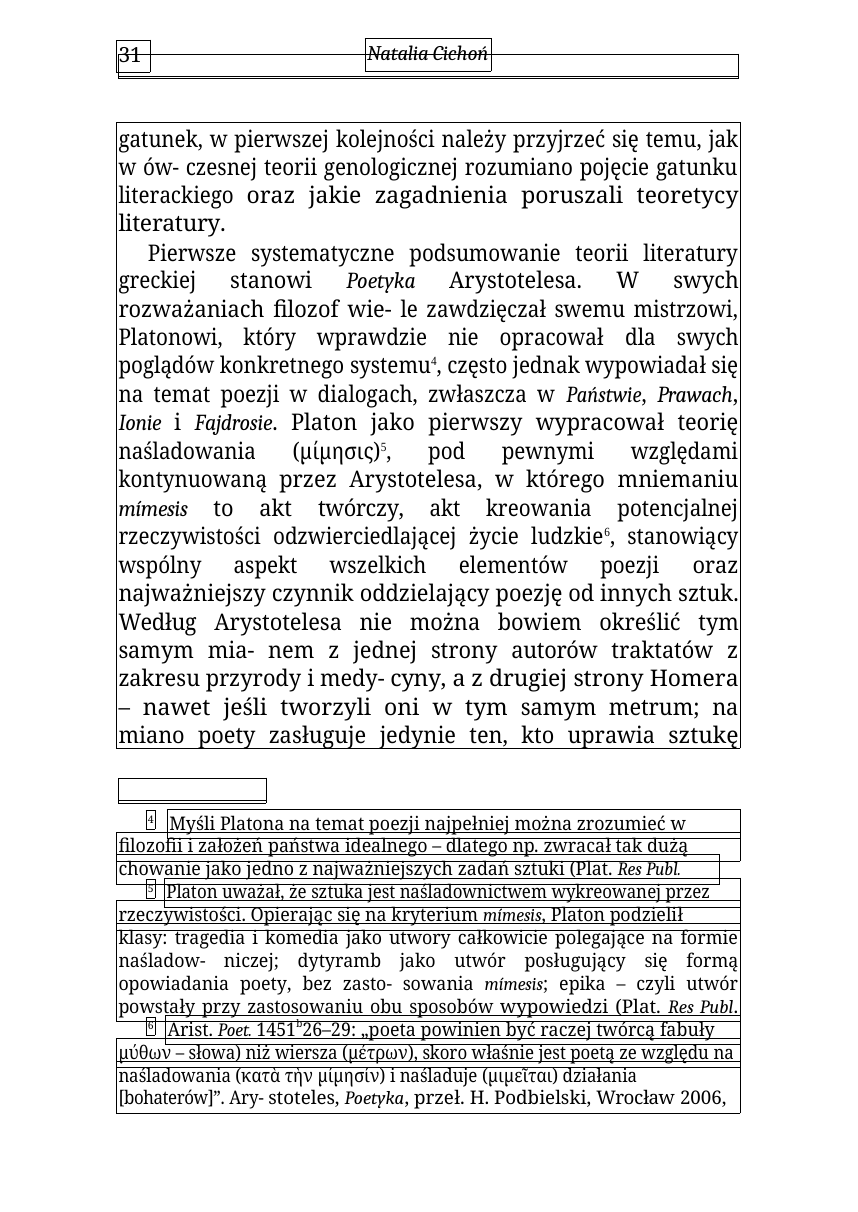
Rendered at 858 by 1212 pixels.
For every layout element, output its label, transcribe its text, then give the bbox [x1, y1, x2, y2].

text μύθων – słowa) niż wiersza (μέτρων), skoro właśnie jest poetą ze względu na sztukę [118, 1039, 740, 1061]
text Arist. Poet. 1451b26–29: „poeta powinien być raczej twórcą fabuły (w oryg.: [167, 1016, 740, 1038]
text Natalia Cichoń [367, 41, 491, 54]
text chowanie jako jedno z najważniejszych zadań sztuki (Plat. Res Publ. 376c–402a). [118, 856, 719, 884]
text 314 [118, 41, 150, 54]
text 4 [148, 812, 155, 826]
text gatunek, w pierwszej kolejności należy przyjrzeć się temu, jak w ów- czesnej teorii genologicznej rozumiano pojęcie gatunku literackiego oraz jakie zagadnienia poruszali teoretycy literatury. [118, 125, 738, 238]
text Platon uważał, że sztuka jest naśladownictwem wykreowanej przez człowieka [166, 879, 740, 900]
text 6 [148, 1018, 155, 1033]
text naśladowania (κατὰ τὴν μίμησίν) i naśladuje (μιμεῖται) działania [bohaterów]”. Ary- stoteles, Poetyka, przeł. H. Podbielski, Wrocław 2006, s. 32. [118, 1064, 740, 1113]
text filozofii i założeń państwa idealnego – dlatego np. zwracał tak dużą uwagę na wy- [118, 833, 740, 861]
text Natalia Cichoń [367, 55, 491, 65]
text rzeczywistości. Opierając się na kryterium mímesis, Platon podzielił poezję na trzy [118, 901, 740, 923]
text Pierwsze systematyczne podsumowanie teorii literatury greckiej stanowi Poetyka Arystotelesa. W swych rozważaniach filozof wie- le zawdzięczał swemu mistrzowi, Platonowi, który wprawdzie nie opracował dla swych poglądów konkretnego systemu4, często jednak wypowiadał się na temat poezji w dialogach, zwłaszcza w Państwie, Prawach, Ionie i Fajdrosie. Platon jako pierwszy wypracował teorię naśladowania (μίμησις)5, pod pewnymi względami kontynuowaną przez Arystotelesa, w którego mniemaniu mímesis to akt twórczy, akt kreowania potencjalnej rzeczywistości odzwierciedlającej życie ludzkie6, stanowiący wspólny aspekt wszelkich elementów poezji oraz najważniejszy czynnik oddzielający poezję od innych sztuk. Według Arystotelesa nie można bowiem określić tym samym mia- nem z jednej strony autorów traktatów z zakresu przyrody i medy- cyny, a z drugiej strony Homera – nawet jeśli tworzyli oni w tym samym metrum; na miano poety zasługuje jedynie ten, kto uprawia sztukę naśladowania (Poet. 1447b1–24). [118, 238, 738, 747]
text 5 [148, 881, 155, 895]
text 314 [119, 55, 150, 72]
text klasy: tragedia i komedia jako utwory całkowicie polegające na formie naśladow- niczej; dytyramb jako utwór posługujący się formą opowiadania poety, bez zasto- sowania mímesis; epika – czyli utwór powstały przy zastosowaniu obu sposobów wypowiedzi (Plat. Res Publ. 394c). [118, 926, 738, 1021]
text Myśli Platona na temat poezji najpełniej można zrozumieć w świetle jego [169, 810, 740, 832]
